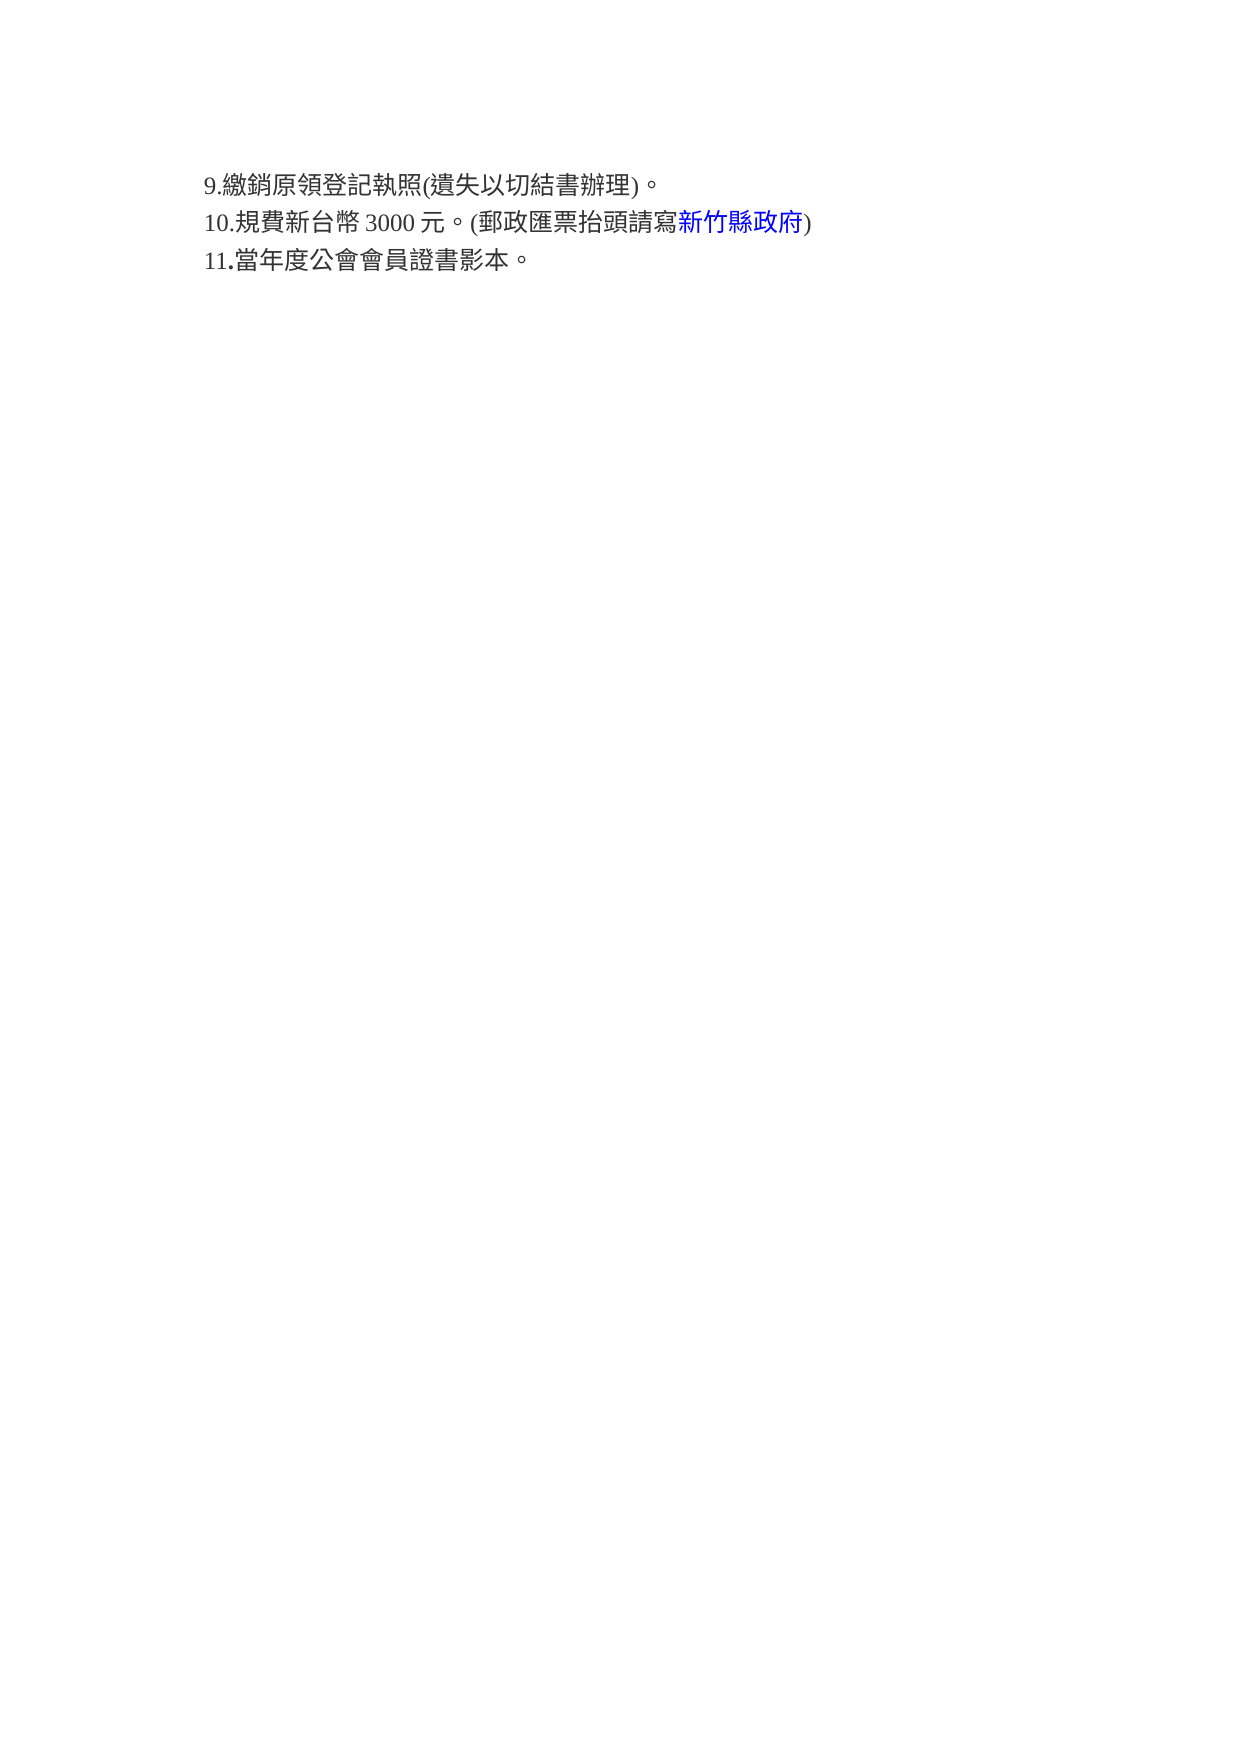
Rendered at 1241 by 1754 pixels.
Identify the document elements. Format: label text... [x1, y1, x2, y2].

text 9.繳銷原領登記執照(遺失以切結書辦理)。 10.規費新台幣3000元。(郵政匯票抬頭請寫新竹縣政府) 11.當年度公會會員證書影本。 [203, 164, 1087, 277]
